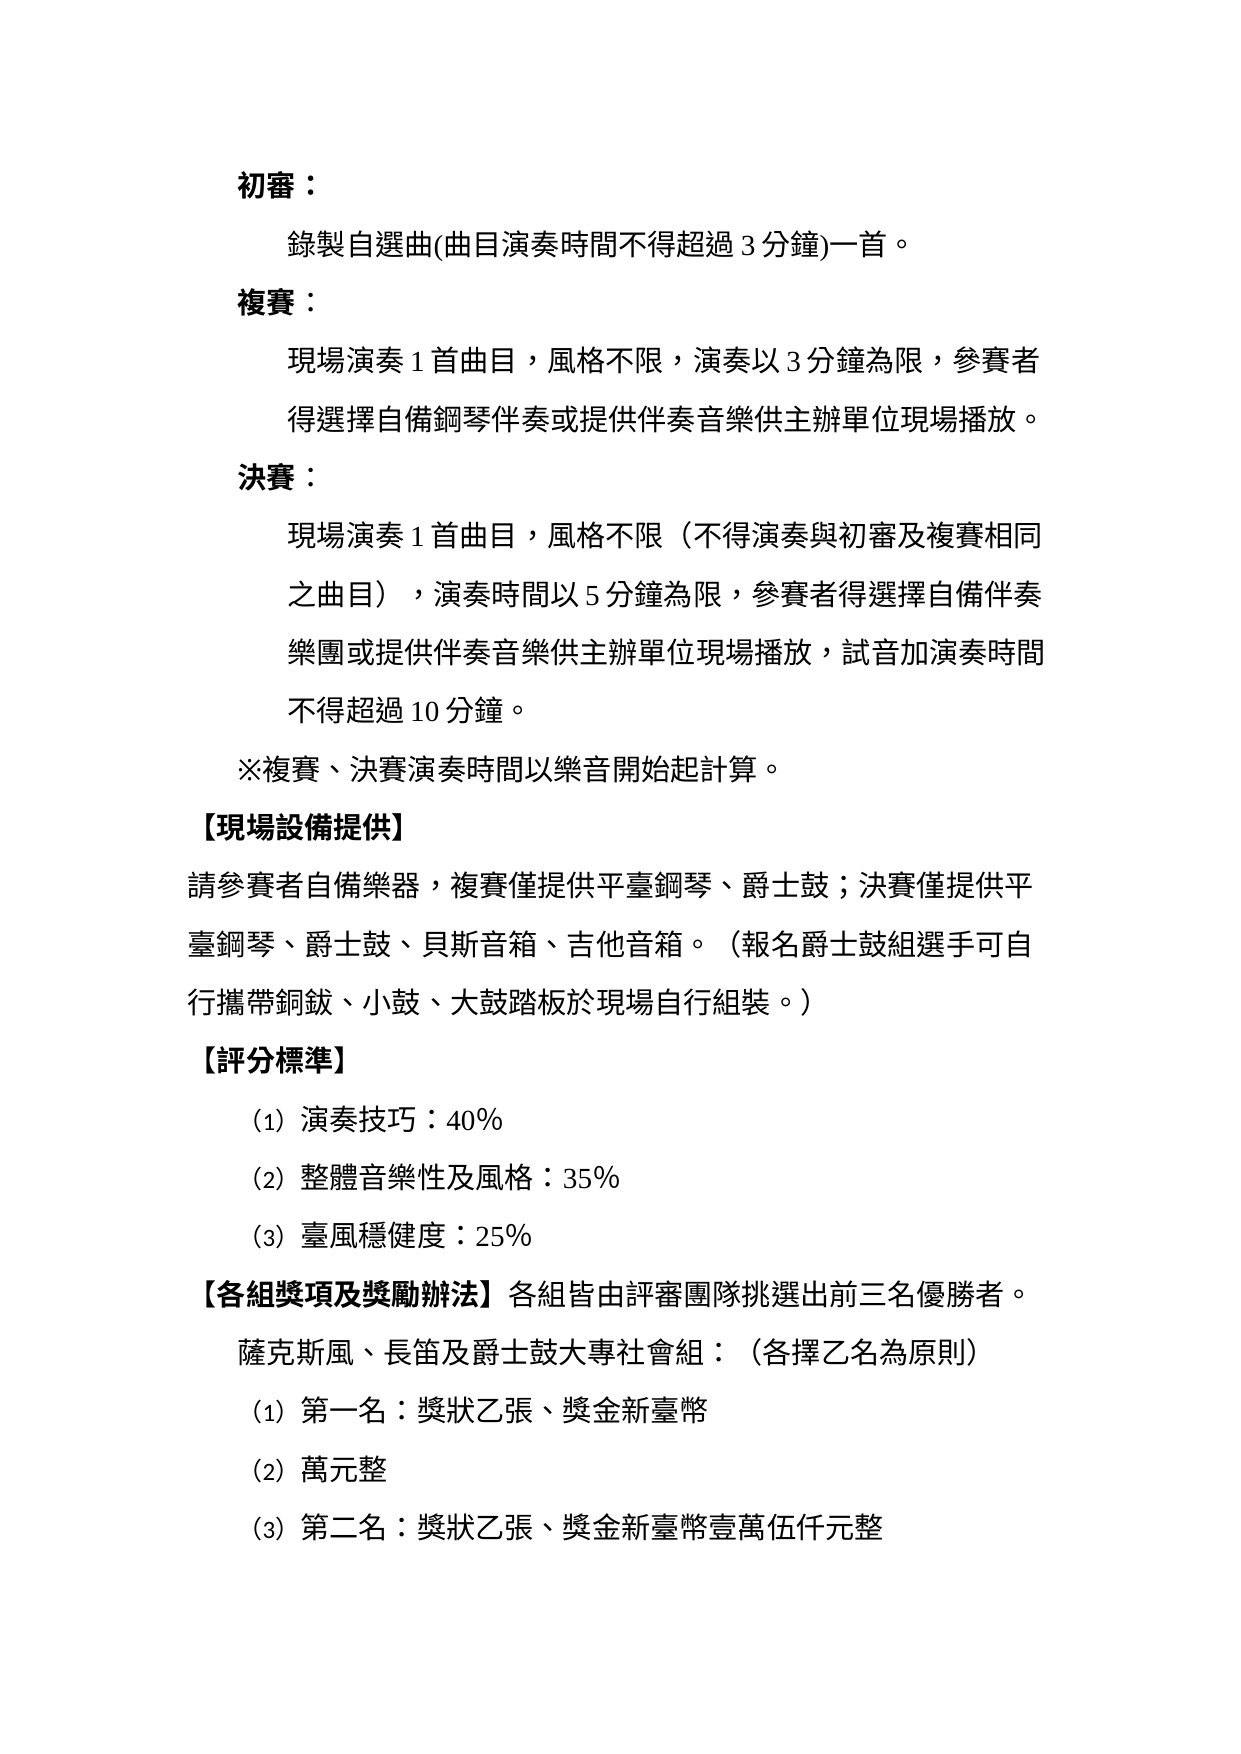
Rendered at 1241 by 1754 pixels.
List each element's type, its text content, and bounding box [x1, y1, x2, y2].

text 初審： [187, 150, 1053, 208]
text 【現場設備提供】 [187, 792, 1053, 850]
text 錄製自選曲(曲目演奏時間不得超過3分鐘)一首。 [187, 208, 1053, 267]
list 第二名：獎狀乙張、獎金新臺幣壹萬伍仟元整 [237, 1492, 1053, 1550]
list 整體音樂性及風格：35％ [237, 1142, 1053, 1200]
text ※複賽、決賽演奏時間以樂音開始起計算。 [187, 733, 1053, 792]
text 薩克斯風、長笛及爵士鼓大專社會組：（各擇乙名為原則） [187, 1317, 1053, 1375]
text 現場演奏1首曲目，風格不限，演奏以3分鐘為限，參賽者得選擇自備鋼琴伴奏或提供伴奏音樂供主辦單位現場播放。 [287, 325, 1053, 442]
text 請參賽者自備樂器，複賽僅提供平臺鋼琴、爵士鼓；決賽僅提供平臺鋼琴、爵士鼓、貝斯音箱、吉他音箱。（報名爵士鼓組選手可自行攜帶銅鈸、小鼓、大鼓踏板於現場自行組裝。） [187, 850, 1053, 1025]
list 演奏技巧：40％ [237, 1083, 1053, 1142]
text 複賽： [187, 267, 1053, 325]
text 現場演奏1首曲目，風格不限（不得演奏與初審及複賽相同之曲目），演奏時間以5分鐘為限，參賽者得選擇自備伴奏樂團或提供伴奏音樂供主辦單位現場播放，試音加演奏時間不得超過10分鐘。 [287, 500, 1053, 733]
text 決賽： [187, 442, 1053, 500]
list 萬元整 [237, 1433, 1053, 1492]
text 【各組獎項及獎勵辦法】各組皆由評審團隊挑選出前三名優勝者。 [187, 1258, 1053, 1317]
list 臺風穩健度：25％ [237, 1200, 1053, 1258]
text 【評分標準】 [187, 1025, 1053, 1083]
list 第一名：獎狀乙張、獎金新臺幣 [237, 1375, 1053, 1433]
